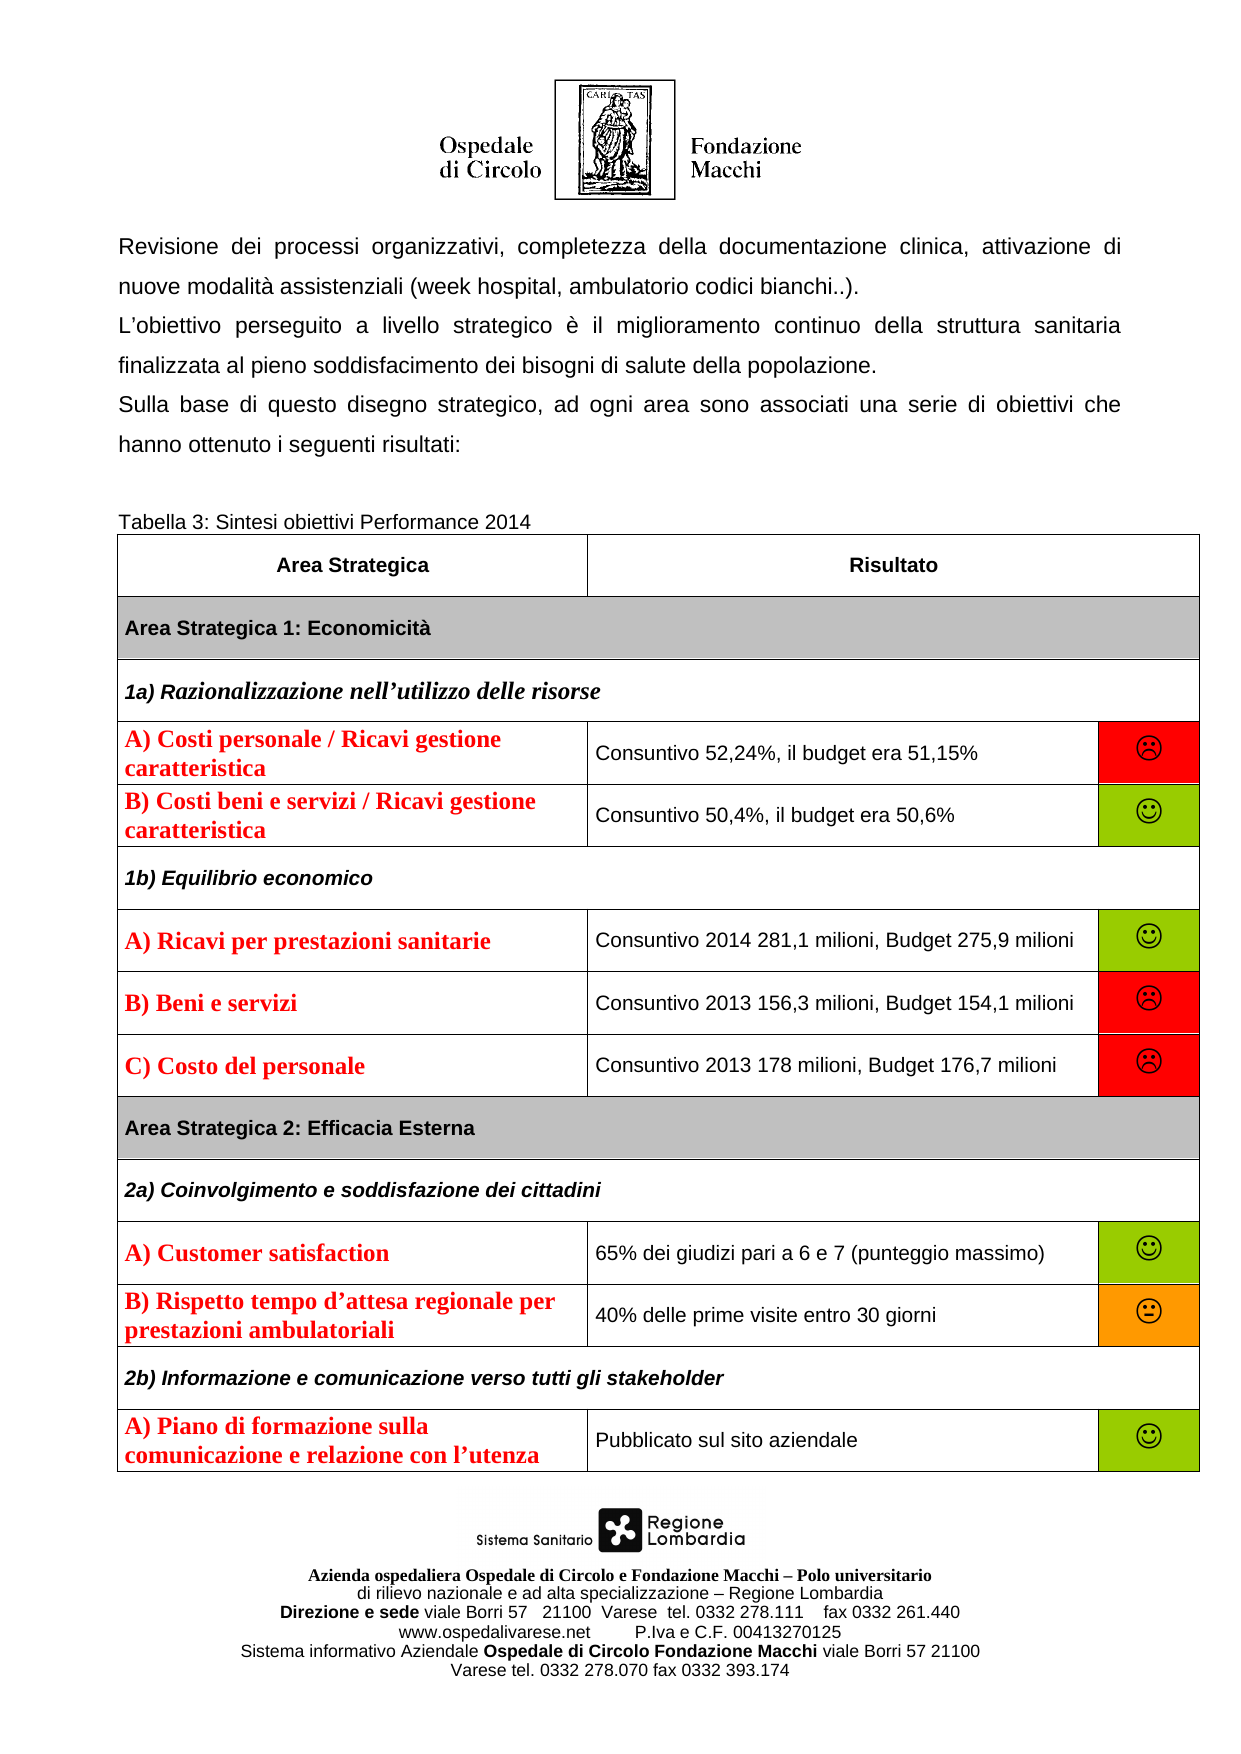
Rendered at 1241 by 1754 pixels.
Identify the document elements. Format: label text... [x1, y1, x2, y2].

table_cell 40% delle prime visite entro 30 giorni [588, 1285, 1098, 1346]
table_cell  [1099, 785, 1199, 846]
table_header Area Strategica [118, 535, 587, 596]
table_cell Area Strategica 1: Economicità [118, 597, 1199, 658]
table_cell 1a) Razionalizzazione nell’utilizzo delle risorse [118, 660, 1199, 721]
text L’obiettivo perseguito a livello strategico è il miglioramento continuo della struttura sanitaria finalizzata al pieno soddisfacimento dei bisogni di salute della popolazione. [118, 312, 1122, 378]
table_cell A) Ricavi per prestazioni sanitarie [118, 910, 587, 971]
table_cell  [1099, 910, 1199, 971]
table_cell Consuntivo 2013 178 milioni, Budget 176,7 milioni [588, 1035, 1098, 1096]
table_header Risultato [588, 535, 1199, 596]
table_cell  [1099, 1222, 1199, 1283]
table_cell  [1099, 1410, 1199, 1471]
table_cell Consuntivo 50,4%, il budget era 50,6% [588, 785, 1098, 846]
table_cell  [1099, 972, 1199, 1033]
table_cell 65% dei giudizi pari a 6 e 7 (punteggio massimo) [588, 1222, 1098, 1283]
text Revisione dei processi organizzativi, completezza della documentazione clinica, attivazione di nuove modalità assistenziali (week hospital, ambulatorio codici bianchi..). [118, 233, 1122, 299]
table_cell Area Strategica 2: Efficacia Esterna [118, 1097, 1199, 1158]
table_cell  [1099, 1035, 1199, 1096]
table_cell B) Rispetto tempo d’attesa regionale per prestazioni ambulatoriali [118, 1285, 587, 1346]
table_cell Pubblicato sul sito aziendale [588, 1410, 1098, 1471]
table_cell A) Customer satisfaction [118, 1222, 587, 1283]
table_cell A) Piano di formazione sulla comunicazione e relazione con l’utenza [118, 1410, 587, 1471]
table_cell  [1099, 1285, 1199, 1346]
table_cell A) Costi personale / Ricavi gestione caratteristica [118, 722, 587, 783]
table_cell Consuntivo 2014 281,1 milioni, Budget 275,9 milioni [588, 910, 1098, 971]
text Tabella 3: Sintesi obiettivi Performance 2014 [118, 509, 1122, 533]
picture [455, 1486, 766, 1574]
table_cell 1b) Equilibrio economico [118, 847, 1199, 908]
table_cell Consuntivo 52,24%, il budget era 51,15% [588, 722, 1098, 783]
table_cell 2a) Coinvolgimento e soddisfazione dei cittadini [118, 1160, 1199, 1221]
table_cell  [1099, 722, 1199, 783]
text Sulla base di questo disegno strategico, ad ogni area sono associati una serie di obiettivi che hanno ottenuto i seguenti risultati: [118, 391, 1122, 457]
table_cell C) Costo del personale [118, 1035, 587, 1096]
table_cell B) Costi beni e servizi / Ricavi gestione caratteristica [118, 785, 587, 846]
table_cell B) Beni e servizi [118, 972, 587, 1033]
table_cell Consuntivo 2013 156,3 milioni, Budget 154,1 milioni [588, 972, 1098, 1033]
table_cell 2b) Informazione e comunicazione verso tutti gli stakeholder [118, 1347, 1199, 1408]
picture [435, 73, 805, 205]
